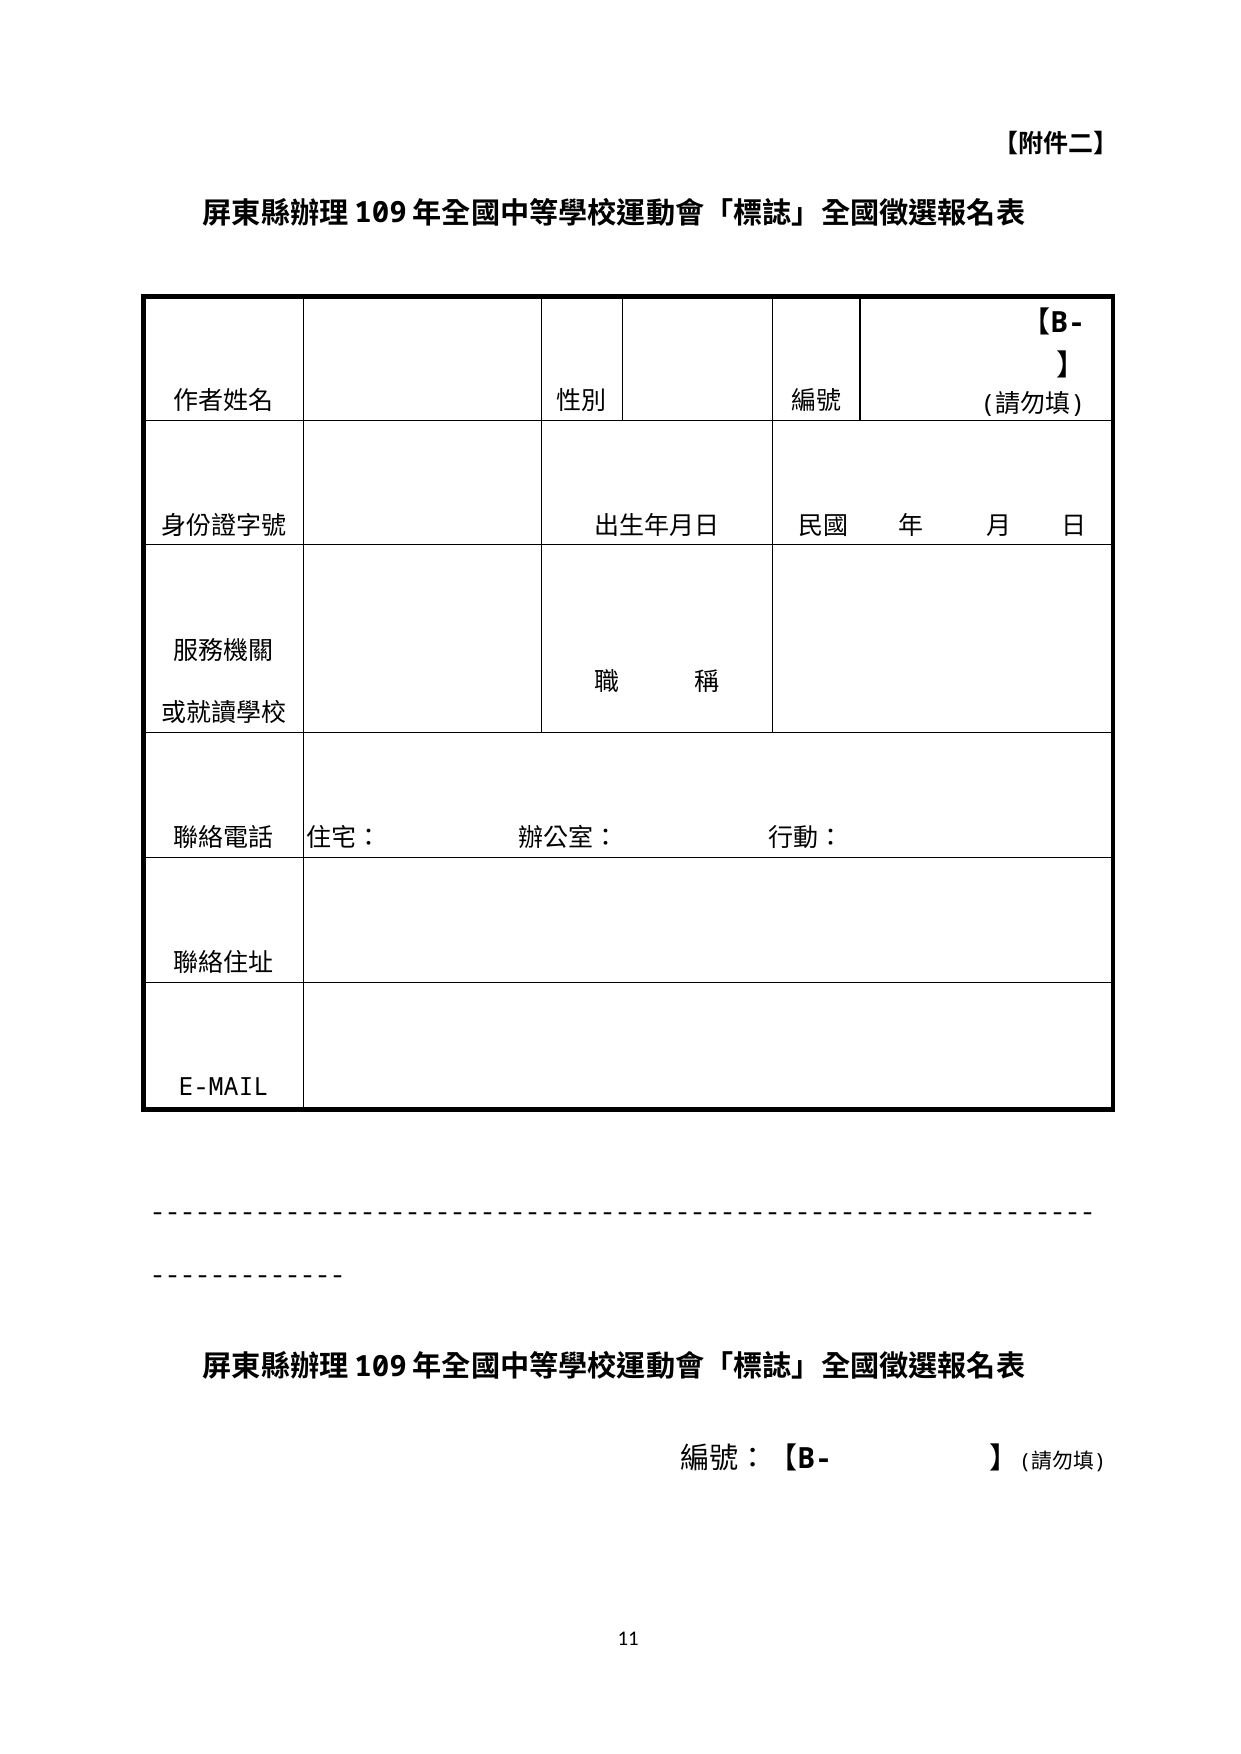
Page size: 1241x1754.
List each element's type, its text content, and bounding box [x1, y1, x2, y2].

table_cell 民國 年 月 日 [773, 421, 1111, 544]
table_header [304, 299, 541, 420]
table_cell E-MAIL [146, 983, 303, 1107]
table_cell 住宅： 辦公室： 行動： [304, 733, 1111, 857]
table_cell [304, 983, 1111, 1107]
table_cell 身份證字號 [146, 421, 303, 544]
table_cell 職 稱 [542, 545, 772, 732]
text ---------------------------------------------------------------------------- [150, 1169, 1106, 1294]
table_header 編號 [773, 299, 859, 420]
table_header 【B- 】 (請勿填) [861, 299, 1111, 420]
table_cell 服務機關 或就讀學校 [146, 545, 303, 732]
table_header [623, 299, 772, 420]
table_header 作者姓名 [146, 299, 303, 420]
text 編號：【B- 】(請勿填) [362, 1432, 1106, 1478]
table_cell [304, 858, 1111, 982]
text 【附件二】 [994, 123, 1144, 159]
table_cell [304, 421, 541, 544]
table_cell 聯絡住址 [146, 858, 303, 982]
text 屏東縣辦理109年全國中等學校運動會「標誌」全國徵選報名表 [150, 1340, 1077, 1386]
text 屏東縣辦理109年全國中等學校運動會「標誌」全國徵選報名表 [150, 169, 1077, 232]
table_cell 出生年月日 [542, 421, 772, 544]
table_cell [773, 545, 1111, 732]
table_cell [304, 545, 541, 732]
table_header 性別 [542, 299, 622, 420]
table_cell 聯絡電話 [146, 733, 303, 857]
